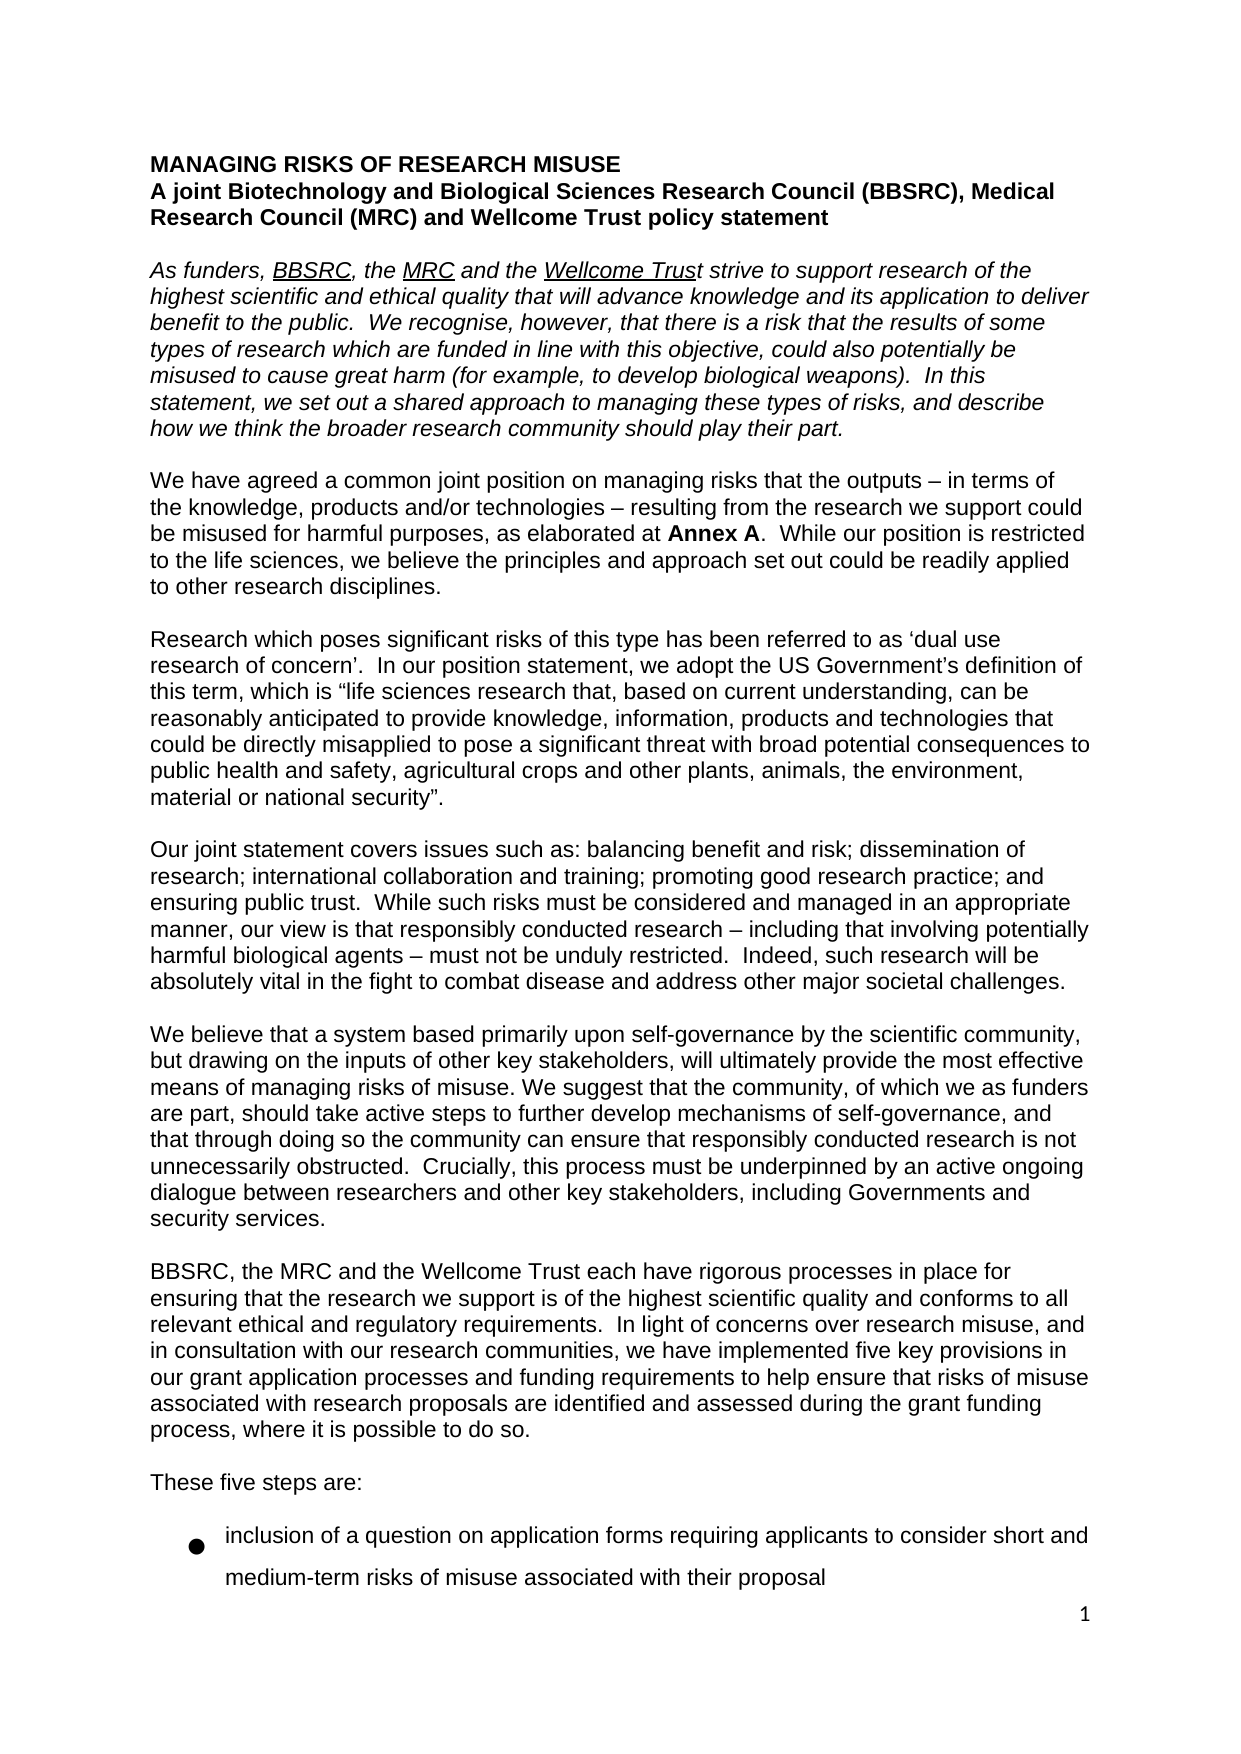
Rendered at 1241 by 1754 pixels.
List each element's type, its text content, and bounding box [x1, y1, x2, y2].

subtitle inclusion of a question on application forms requiring applicants to consider short and medium-term risks of misuse associated with their proposal [187, 1522, 1090, 1591]
subtitle Research which poses significant risks of this type has been referred to as ‘dual use research of concern’. In our position statement, we adopt the US Government’s definition of this term, which is “life sciences research that, based on current understanding, can be reasonably anticipated to provide knowledge, information, products and technologies that could be directly misapplied to pose a significant threat with broad potential consequences to public health and safety, agricultural crops and other plants, animals, the environment, material or national security”. [150, 626, 1090, 810]
subtitle A joint Biotechnology and Biological Sciences Research Council (BBSRC), Medical Research Council (MRC) and Wellcome Trust policy statement [150, 178, 1090, 230]
subtitle We believe that a system based primarily upon self-governance by the scientific community, but drawing on the inputs of other key stakeholders, will ultimately provide the most effective means of managing risks of misuse. We suggest that the community, of which we as funders are part, should take active steps to further develop mechanisms of self-governance, and that through doing so the community can ensure that responsibly conducted research is not unnecessarily obstructed. Crucially, this process must be underpinned by an active ongoing dialogue between researchers and other key stakeholders, including Governments and security services. [150, 1021, 1090, 1232]
subtitle MANAGING RISKS OF RESEARCH MISUSE [150, 150, 1090, 178]
subtitle We have agreed a common joint position on managing risks that the outputs – in terms of the knowledge, products and/or technologies – resulting from the research we support could be misused for harmful purposes, as elaborated at Annex A. While our position is restricted to the life sciences, we believe the principles and approach set out could be readily applied to other research disciplines. [150, 467, 1090, 599]
subtitle BBSRC, the MRC and the Wellcome Trust each have rigorous processes in place for ensuring that the research we support is of the highest scientific quality and conforms to all relevant ethical and regulatory requirements. In light of concerns over research misuse, and in consultation with our research communities, we have implemented five key provisions in our grant application processes and funding requirements to help ensure that risks of misuse associated with research proposals are identified and assessed during the grant funding process, where it is possible to do so. [150, 1258, 1090, 1443]
subtitle These five steps are: [150, 1469, 1090, 1495]
subtitle As funders, BBSRC, the MRC and the Wellcome Trust strive to support research of the highest scientific and ethical quality that will advance knowledge and its application to deliver benefit to the public. We recognise, however, that there is a risk that the results of some types of research which are funded in line with this objective, could also potentially be misused to cause great harm (for example, to develop biological weapons). In this statement, we set out a shared approach to managing these types of risks, and describe how we think the broader research community should play their part. [150, 257, 1090, 441]
subtitle Our joint statement covers issues such as: balancing benefit and risk; dissemination of research; international collaboration and training; promoting good research practice; and ensuring public trust. While such risks must be considered and managed in an appropriate manner, our view is that responsibly conducted research – including that involving potentially harmful biological agents – must not be unduly restricted. Indeed, such research will be absolutely vital in the fight to combat disease and address other major societal challenges. [150, 836, 1090, 994]
